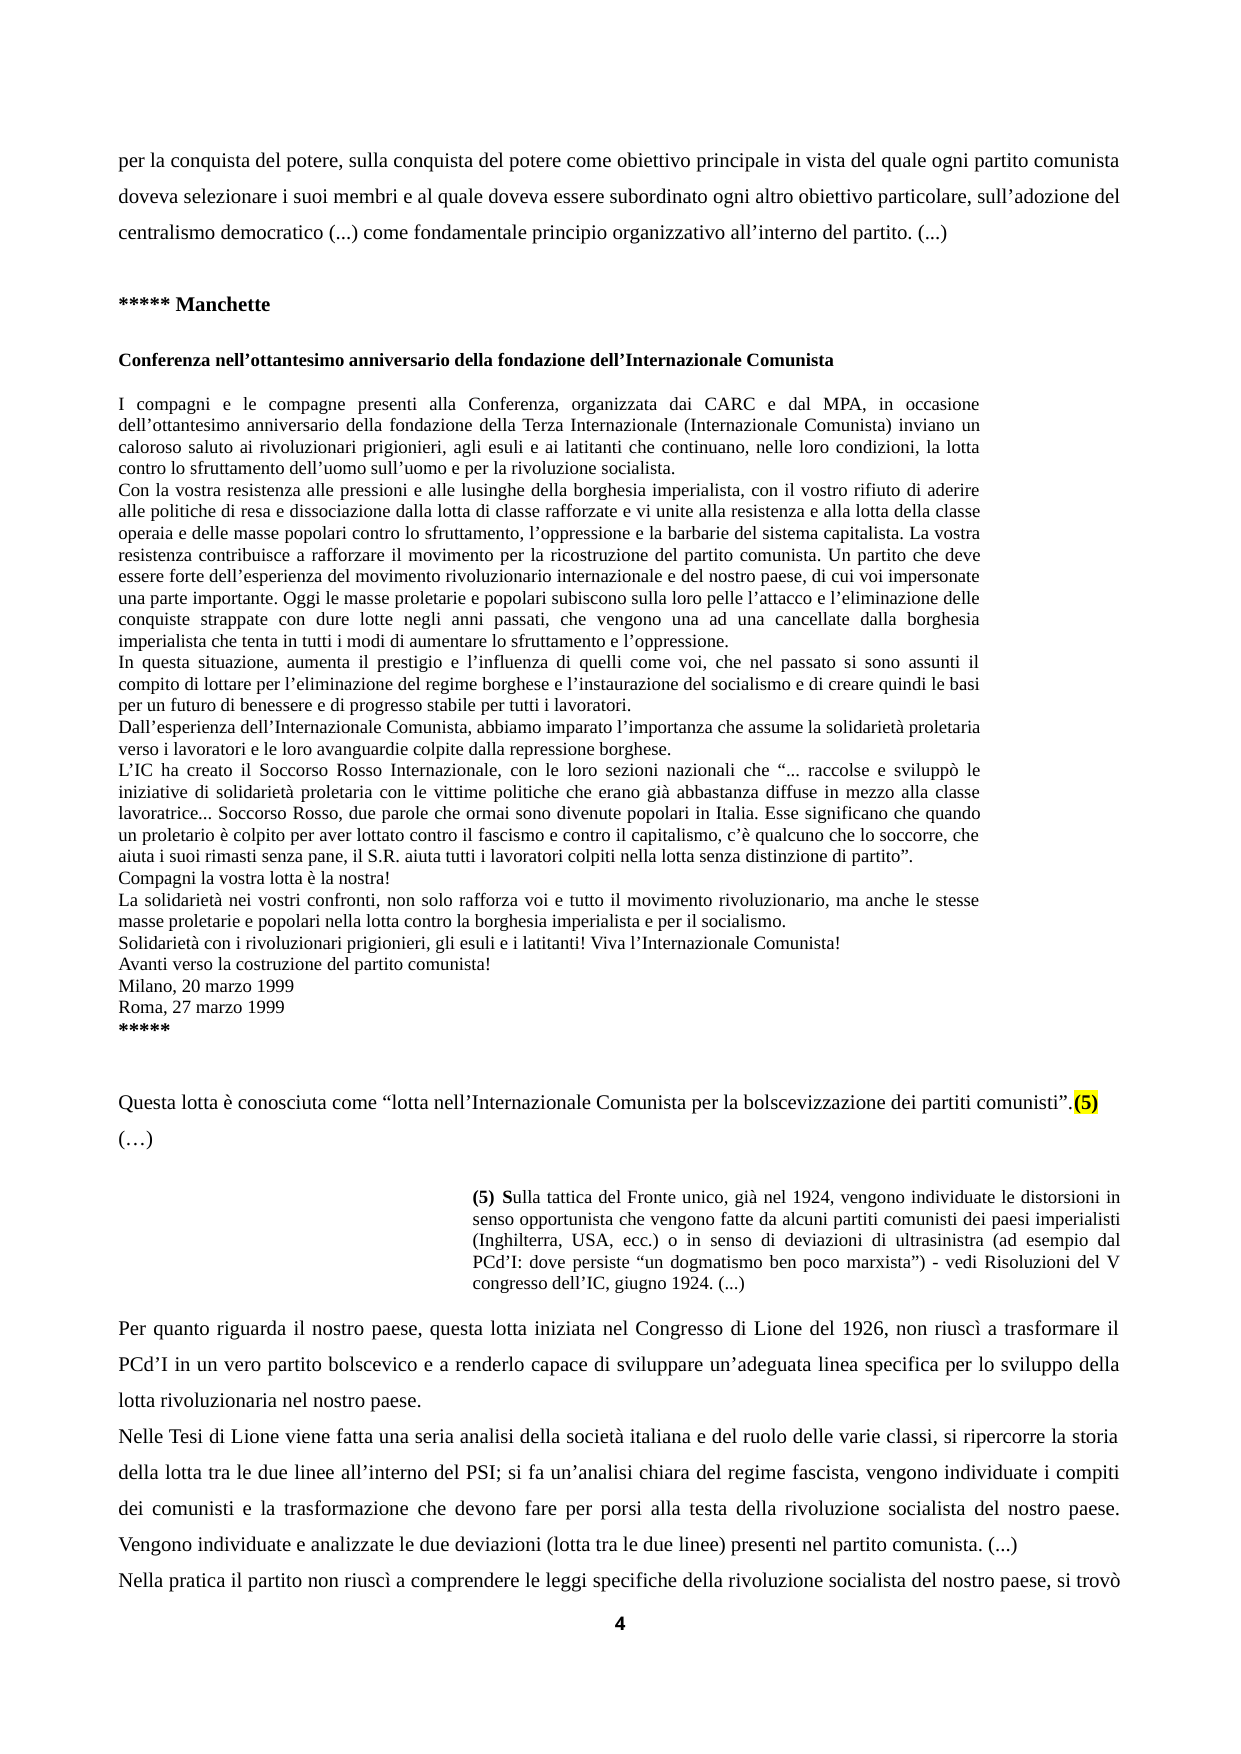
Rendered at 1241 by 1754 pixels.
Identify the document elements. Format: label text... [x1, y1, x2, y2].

text (…) [118, 1126, 1122, 1150]
text ***** [118, 1018, 1122, 1042]
text Per quanto riguarda il nostro paese, questa lotta iniziata nel Congresso di Lione del 1926, non riuscì a trasformare il PCd’I in un vero partito bolscevico e a renderlo capace di sviluppare un’adeguata linea specifica per lo sviluppo della lotta rivoluzionaria nel nostro paese. [118, 1315, 1122, 1412]
text Questa lotta è conosciuta come “lotta nell’Internazionale Comunista per la bolscevizzazione dei partiti comunisti”.(5) [118, 1090, 1122, 1114]
text Compagni la vostra lotta è la nostra! [118, 867, 982, 888]
text Avanti verso la costruzione del partito comunista! [118, 953, 982, 975]
text per la conquista del potere, sulla conquista del potere come obiettivo principale in vista del quale ogni partito comunista doveva selezionare i suoi membri e al quale doveva essere subordinato ogni altro obiettivo particolare, sull’adozione del centralismo democratico (...) come fondamentale principio organizzativo all’interno del partito. (...) [118, 148, 1122, 244]
text ***** Manchette [118, 292, 1122, 316]
text Milano, 20 marzo 1999 [118, 975, 982, 996]
text In questa situazione, aumenta il prestigio e l’influenza di quelli come voi, che nel passato si sono assunti il compito di lottare per l’eliminazione del regime borghese e l’instaurazione del socialismo e di creare quindi le basi per un futuro di benessere e di progresso stabile per tutti i lavoratori. [118, 651, 982, 716]
text Con la vostra resistenza alle pressioni e alle lusinghe della borghesia imperialista, con il vostro rifiuto di aderire alle politiche di resa e dissociazione dalla lotta di classe rafforzate e vi unite alla resistenza e alla lotta della classe operaia e delle masse popolari contro lo sfruttamento, l’oppressione e la barbarie del sistema capitalista. La vostra resistenza contribuisce a rafforzare il movimento per la ricostruzione del partito comunista. Un partito che deve essere forte dell’esperienza del movimento rivoluzionario internazionale e del nostro paese, di cui voi impersonate una parte importante. Oggi le masse proletarie e popolari subiscono sulla loro pelle l’attacco e l’eliminazione delle conquiste strappate con dure lotte negli anni passati, che vengono una ad una cancellate dalla borghesia imperialista che tenta in tutti i modi di aumentare lo sfruttamento e l’oppressione. [118, 479, 982, 651]
text I compagni e le compagne presenti alla Conferenza, organizzata dai CARC e dal MPA, in occasione dell’ottantesimo anniversario della fondazione della Terza Internazionale (Internazionale Comunista) inviano un caloroso saluto ai rivoluzionari prigionieri, agli esuli e ai latitanti che continuano, nelle loro condizioni, la lotta contro lo sfruttamento dell’uomo sull’uomo e per la rivoluzione socialista. [118, 392, 982, 479]
text Dall’esperienza dell’Internazionale Comunista, abbiamo imparato l’importanza che assume la solidarietà proletaria verso i lavoratori e le loro avanguardie colpite dalla repressione borghese. [118, 716, 982, 759]
text Conferenza nell’ottantesimo anniversario della fondazione dell’Internazionale Comunista [118, 349, 982, 371]
text L’IC ha creato il Soccorso Rosso Internazionale, con le loro sezioni nazionali che “... raccolse e sviluppò le iniziative di solidarietà proletaria con le vittime politiche che erano già abbastanza diffuse in mezzo alla classe lavoratrice... Soccorso Rosso, due parole che ormai sono divenute popolari in Italia. Esse significano che quando un proletario è colpito per aver lottato contro il fascismo e contro il capitalismo, c’è qualcuno che lo soccorre, che aiuta i suoi rimasti senza pane, il S.R. aiuta tutti i lavoratori colpiti nella lotta senza distinzione di partito”. [118, 759, 982, 867]
text Nella pratica il partito non riuscì a comprendere le leggi specifiche della rivoluzione socialista del nostro paese, si trovò [118, 1568, 1122, 1592]
text La solidarietà nei vostri confronti, non solo rafforza voi e tutto il movimento rivoluzionario, ma anche le stesse masse proletarie e popolari nella lotta contro la borghesia imperialista e per il socialismo. [118, 888, 982, 932]
text Solidarietà con i rivoluzionari prigionieri, gli esuli e i latitanti! Viva l’Internazionale Comunista! [118, 932, 982, 953]
text Nelle Tesi di Lione viene fatta una seria analisi della società italiana e del ruolo delle varie classi, si ripercorre la storia della lotta tra le due linee all’interno del PSI; si fa un’analisi chiara del regime fascista, vengono individuate i compiti dei comunisti e la trasformazione che devono fare per porsi alla testa della rivoluzione socialista del nostro paese. Vengono individuate e analizzate le due deviazioni (lotta tra le due linee) presenti nel partito comunista. (...) [118, 1423, 1122, 1556]
text Roma, 27 marzo 1999 [118, 996, 982, 1018]
text (5) Sulla tattica del Fronte unico, già nel 1924, vengono individuate le distorsioni in senso opportunista che vengono fatte da alcuni partiti comunisti dei paesi imperialisti (Inghilterra, USA, ecc.) o in senso di deviazioni di ultrasinistra (ad esempio dal PCd’I: dove persiste “un dogmatismo ben poco marxista”) - vedi Risoluzioni del V congresso dell’IC, giugno 1924. (...) [472, 1186, 1122, 1294]
